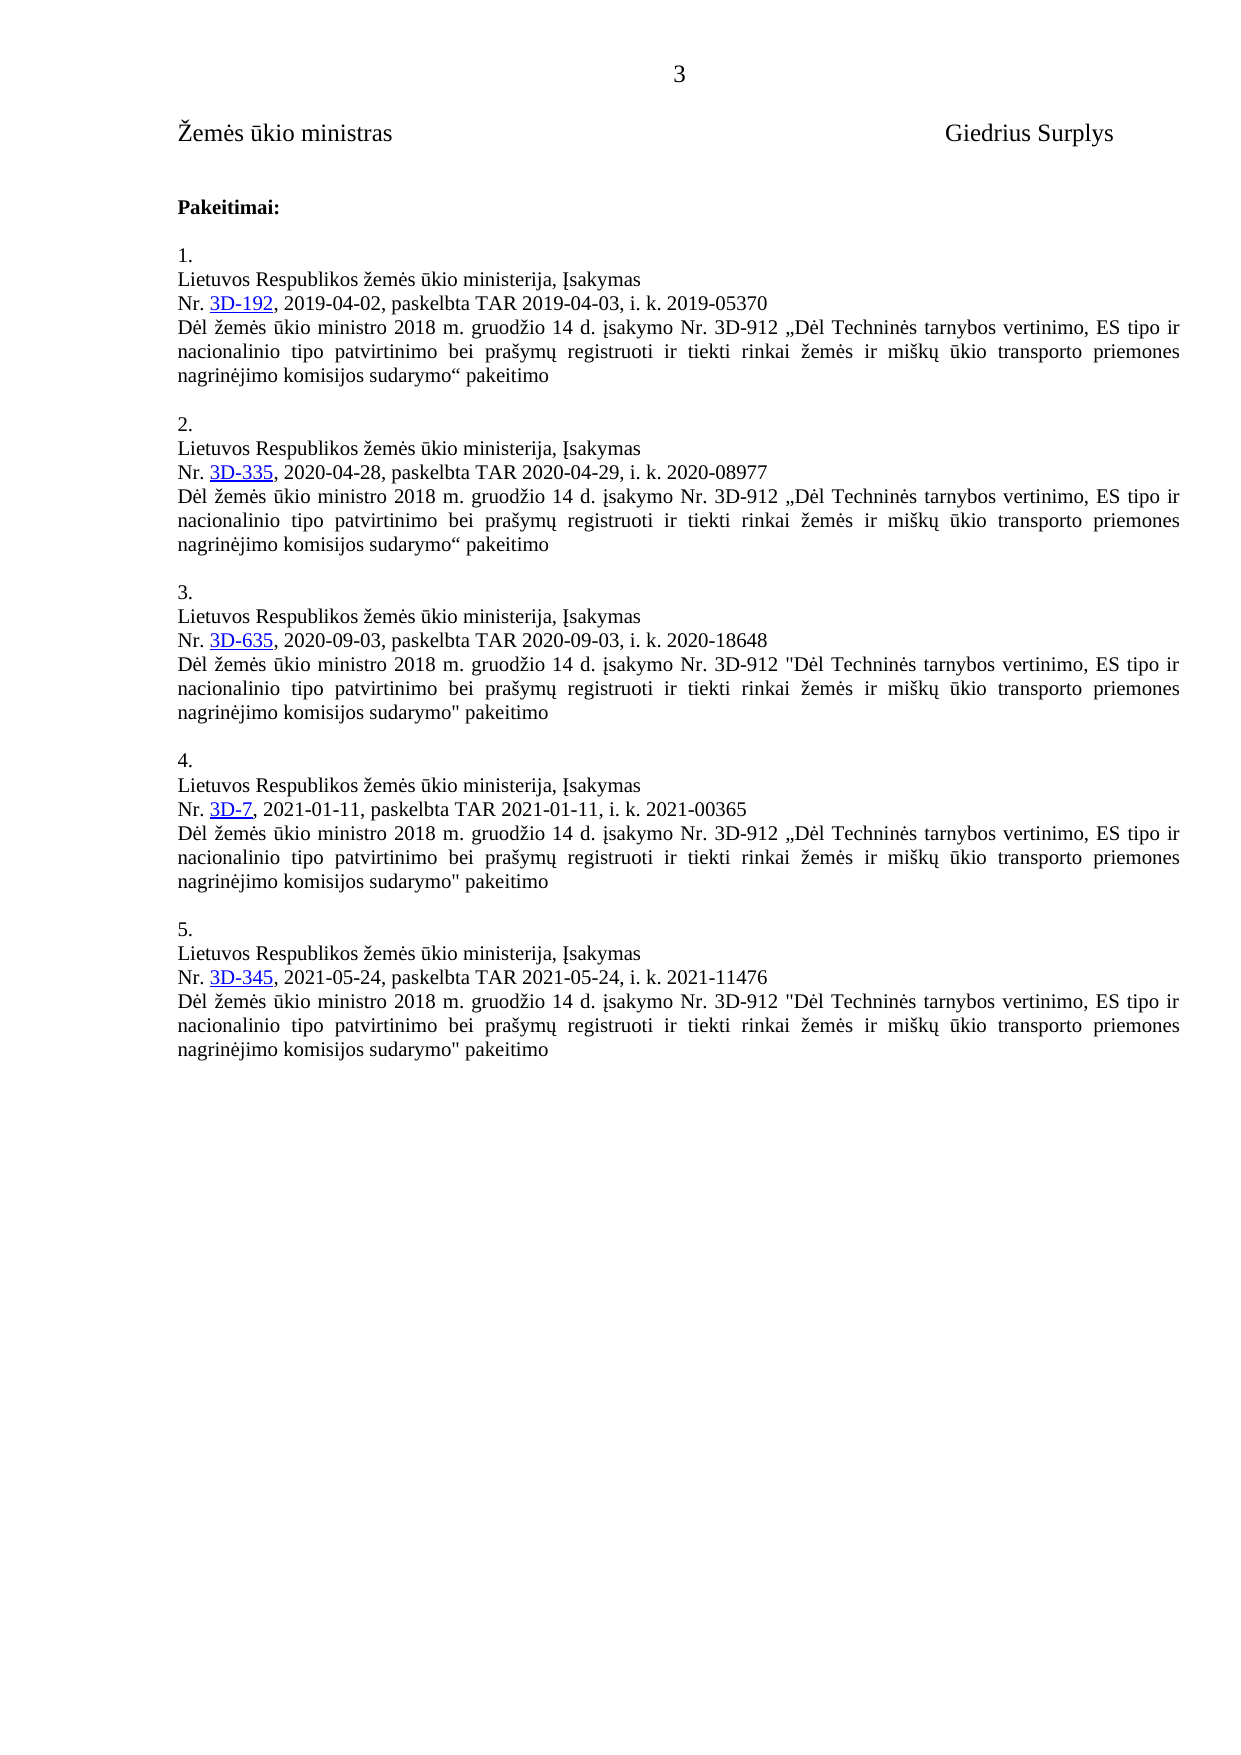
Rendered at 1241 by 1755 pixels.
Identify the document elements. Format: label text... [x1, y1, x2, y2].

text 5. [177, 917, 1181, 941]
text 4. [177, 748, 1181, 772]
text Lietuvos Respublikos žemės ūkio ministerija, Įsakymas [177, 436, 1181, 460]
text 1. [177, 243, 1181, 267]
text Žemės ūkio ministras Giedrius Surplys [177, 118, 1181, 147]
text Lietuvos Respublikos žemės ūkio ministerija, Įsakymas [177, 941, 1181, 965]
text Lietuvos Respublikos žemės ūkio ministerija, Įsakymas [177, 772, 1181, 797]
text Pakeitimai: [177, 195, 1181, 219]
text Lietuvos Respublikos žemės ūkio ministerija, Įsakymas [177, 267, 1181, 291]
text Nr. 3D-192, 2019-04-02, paskelbta TAR 2019-04-03, i. k. 2019-05370 [177, 291, 1181, 315]
text Dėl žemės ūkio ministro 2018 m. gruodžio 14 d. įsakymo Nr. 3D-912 "Dėl Techninės tarnybos vertinimo, ES tipo ir nacionalinio tipo patvirtinimo bei prašymų registruoti ir tiekti rinkai žemės ir miškų ūkio transporto priemones nagrinėjimo komisijos sudarymo" pakeitimo [177, 989, 1181, 1061]
text Lietuvos Respublikos žemės ūkio ministerija, Įsakymas [177, 604, 1181, 628]
text Nr. 3D-345, 2021-05-24, paskelbta TAR 2021-05-24, i. k. 2021-11476 [177, 965, 1181, 989]
text Dėl žemės ūkio ministro 2018 m. gruodžio 14 d. įsakymo Nr. 3D-912 „Dėl Techninės tarnybos vertinimo, ES tipo ir nacionalinio tipo patvirtinimo bei prašymų registruoti ir tiekti rinkai žemės ir miškų ūkio transporto priemones nagrinėjimo komisijos sudarymo“ pakeitimo [177, 315, 1181, 387]
text Nr. 3D-7, 2021-01-11, paskelbta TAR 2021-01-11, i. k. 2021-00365 [177, 797, 1181, 821]
text Nr. 3D-335, 2020-04-28, paskelbta TAR 2020-04-29, i. k. 2020-08977 [177, 460, 1181, 484]
text Dėl žemės ūkio ministro 2018 m. gruodžio 14 d. įsakymo Nr. 3D-912 „Dėl Techninės tarnybos vertinimo, ES tipo ir nacionalinio tipo patvirtinimo bei prašymų registruoti ir tiekti rinkai žemės ir miškų ūkio transporto priemones nagrinėjimo komisijos sudarymo" pakeitimo [177, 821, 1181, 893]
text Dėl žemės ūkio ministro 2018 m. gruodžio 14 d. įsakymo Nr. 3D-912 „Dėl Techninės tarnybos vertinimo, ES tipo ir nacionalinio tipo patvirtinimo bei prašymų registruoti ir tiekti rinkai žemės ir miškų ūkio transporto priemones nagrinėjimo komisijos sudarymo“ pakeitimo [177, 484, 1181, 556]
text 2. [177, 412, 1181, 436]
text Dėl žemės ūkio ministro 2018 m. gruodžio 14 d. įsakymo Nr. 3D-912 "Dėl Techninės tarnybos vertinimo, ES tipo ir nacionalinio tipo patvirtinimo bei prašymų registruoti ir tiekti rinkai žemės ir miškų ūkio transporto priemones nagrinėjimo komisijos sudarymo" pakeitimo [177, 652, 1181, 724]
text 3. [177, 580, 1181, 604]
text Nr. 3D-635, 2020-09-03, paskelbta TAR 2020-09-03, i. k. 2020-18648 [177, 628, 1181, 652]
